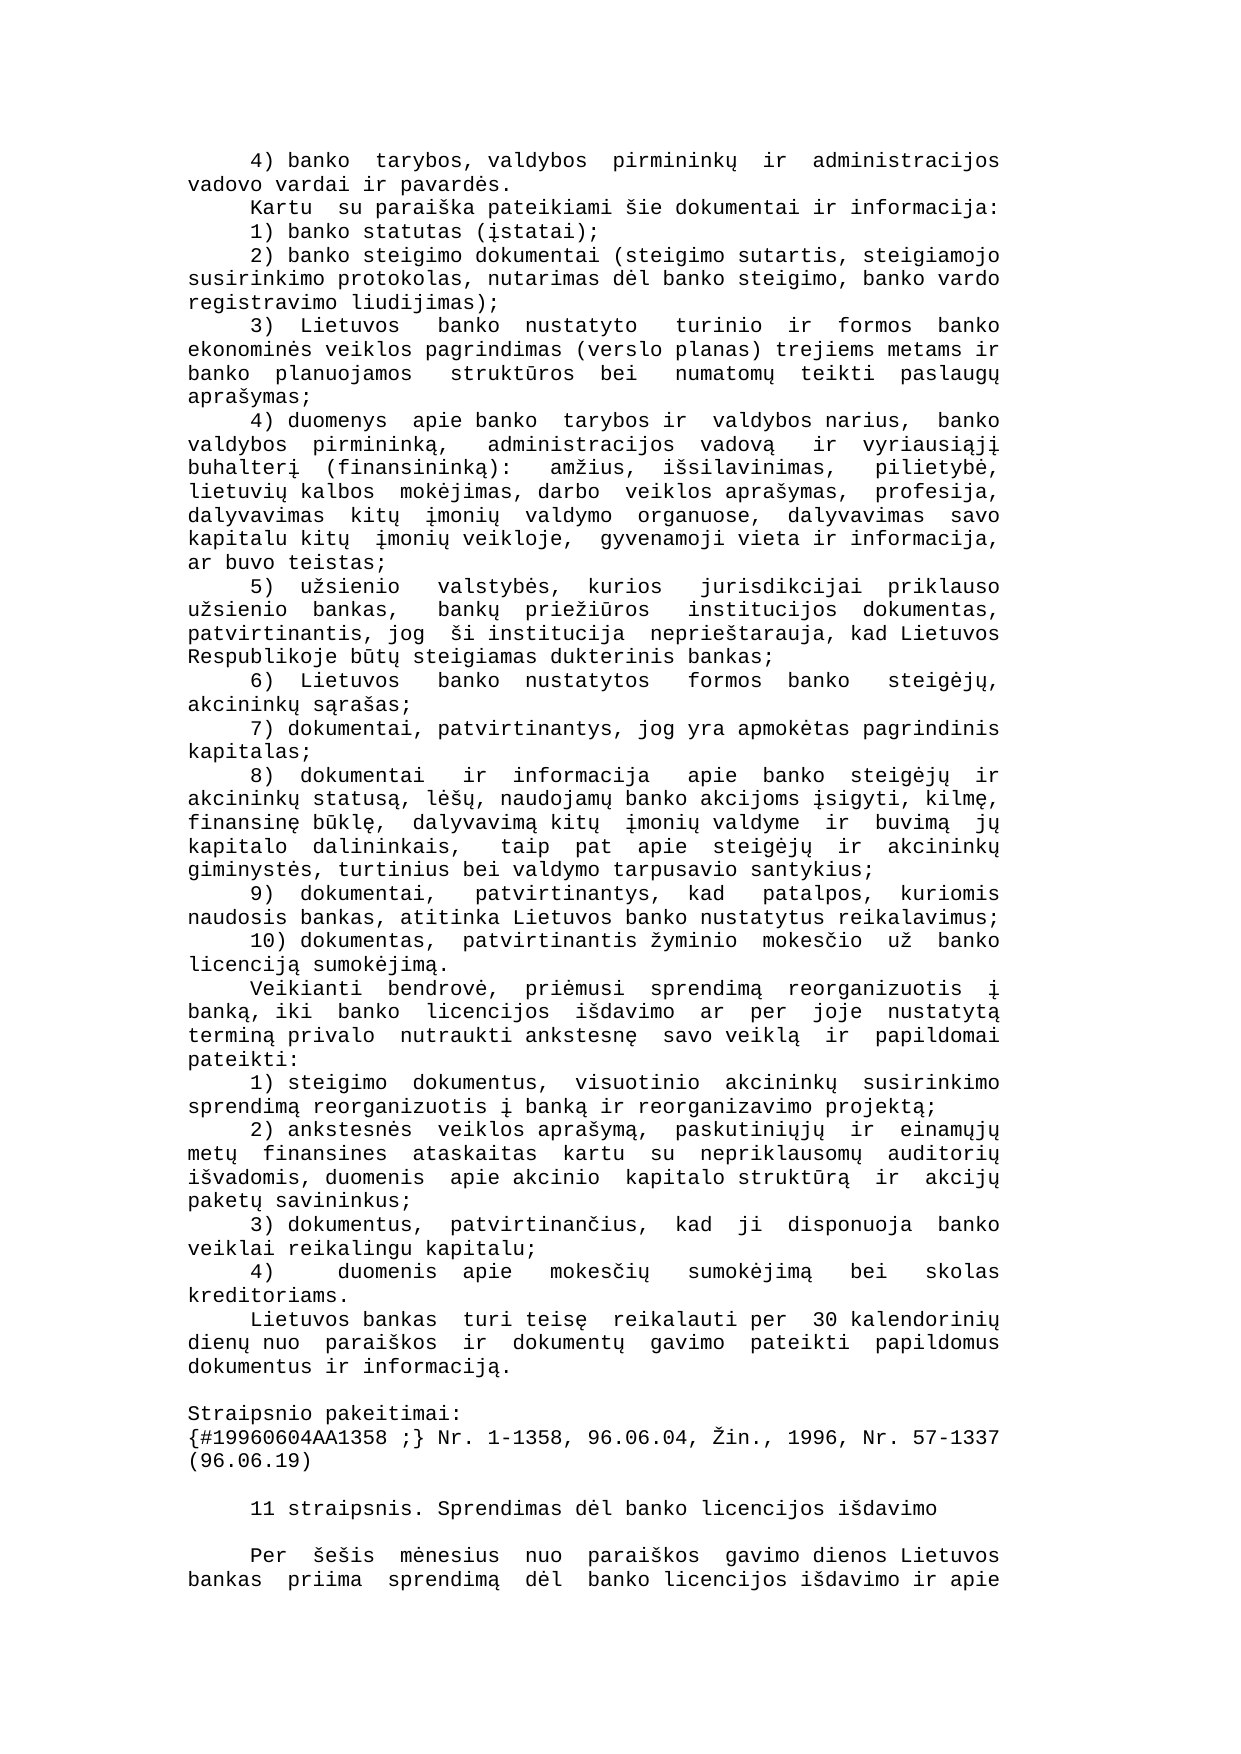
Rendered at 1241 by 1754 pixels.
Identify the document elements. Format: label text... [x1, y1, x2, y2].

text 4) banko tarybos, valdybos pirmininkų ir administracijos [187, 150, 1053, 174]
text akcininkų statusą, lėšų, naudojamų banko akcijoms įsigyti, kilmę, [187, 788, 1053, 812]
text 4) duomenis apie mokesčių sumokėjimą bei skolas [187, 1261, 1053, 1285]
text Veikianti bendrovė, priėmusi sprendimą reorganizuotis į [187, 978, 1053, 1001]
text kapitalu kitų įmonių veikloje, gyvenamoji vieta ir informacija, [187, 528, 1053, 552]
text metų finansines ataskaitas kartu su nepriklausomų auditorių [187, 1143, 1053, 1167]
text dokumentus ir informaciją. [187, 1356, 1053, 1379]
text lietuvių kalbos mokėjimas, darbo veiklos aprašymas, profesija, [187, 481, 1053, 505]
text Straipsnio pakeitimai: [187, 1403, 1053, 1427]
text aprašymas; [187, 386, 1053, 410]
text 8) dokumentai ir informacija apie banko steigėjų ir [187, 765, 1053, 788]
text 3) Lietuvos banko nustatyto turinio ir formos banko [187, 316, 1053, 339]
text terminą privalo nutraukti ankstesnę savo veiklą ir papildomai [187, 1025, 1053, 1048]
text ekonominės veiklos pagrindimas (verslo planas) trejiems metams ir [187, 339, 1053, 363]
text banko planuojamos struktūros bei numatomų teikti paslaugų [187, 363, 1053, 386]
text Kartu su paraiška pateikiami šie dokumentai ir informacija: [187, 197, 1053, 221]
text {#19960604AA1358 ;} Nr. 1-1358, 96.06.04, Žin., 1996, Nr. 57-1337 (96.06.19) [187, 1427, 1053, 1474]
text 5) užsienio valstybės, kurios jurisdikcijai priklauso [187, 576, 1053, 599]
text 2) banko steigimo dokumentai (steigimo sutartis, steigiamojo [187, 244, 1053, 268]
text dalyvavimas kitų įmonių valdymo organuose, dalyvavimas savo [187, 505, 1053, 528]
text 11 straipsnis. Sprendimas dėl banko licencijos išdavimo [187, 1498, 1053, 1521]
text patvirtinantis, jog ši institucija neprieštarauja, kad Lietuvos [187, 623, 1053, 647]
text sprendimą reorganizuotis į banką ir reorganizavimo projektą; [187, 1096, 1053, 1119]
text licenciją sumokėjimą. [187, 954, 1053, 978]
text 2) ankstesnės veiklos aprašymą, paskutiniųjų ir einamųjų [187, 1119, 1053, 1143]
text finansinę būklę, dalyvavimą kitų įmonių valdyme ir buvimą jų [187, 812, 1053, 836]
text ar buvo teistas; [187, 552, 1053, 576]
text išvadomis, duomenis apie akcinio kapitalo struktūrą ir akcijų [187, 1167, 1053, 1190]
text paketų savininkus; [187, 1190, 1053, 1214]
text 10) dokumentas, patvirtinantis žyminio mokesčio už banko [187, 930, 1053, 954]
text kreditoriams. [187, 1285, 1053, 1309]
text banką, iki banko licencijos išdavimo ar per joje nustatytą [187, 1001, 1053, 1025]
text 1) banko statutas (įstatai); [187, 221, 1053, 244]
text vadovo vardai ir pavardės. [187, 174, 1053, 197]
text registravimo liudijimas); [187, 292, 1053, 316]
text veiklai reikalingu kapitalu; [187, 1238, 1053, 1261]
text naudosis bankas, atitinka Lietuvos banko nustatytus reikalavimus; [187, 907, 1053, 930]
text pateikti: [187, 1048, 1053, 1072]
text buhalterį (finansininką): amžius, išsilavinimas, pilietybė, [187, 457, 1053, 481]
text 6) Lietuvos banko nustatytos formos banko steigėjų, [187, 670, 1053, 694]
text 4) duomenys apie banko tarybos ir valdybos narius, banko [187, 410, 1053, 434]
text akcininkų sąrašas; [187, 694, 1053, 717]
text kapitalo dalininkais, taip pat apie steigėjų ir akcininkų [187, 836, 1053, 859]
text 9) dokumentai, patvirtinantys, kad patalpos, kuriomis [187, 883, 1053, 907]
text bankas priima sprendimą dėl banko licencijos išdavimo ir apie [187, 1569, 1053, 1592]
text Lietuvos bankas turi teisę reikalauti per 30 kalendorinių [187, 1309, 1053, 1332]
text 1) steigimo dokumentus, visuotinio akcininkų susirinkimo [187, 1072, 1053, 1096]
text Respublikoje būtų steigiamas dukterinis bankas; [187, 647, 1053, 670]
text valdybos pirmininką, administracijos vadovą ir vyriausiąjį [187, 434, 1053, 457]
text susirinkimo protokolas, nutarimas dėl banko steigimo, banko vardo [187, 268, 1053, 292]
text 7) dokumentai, patvirtinantys, jog yra apmokėtas pagrindinis [187, 717, 1053, 741]
text kapitalas; [187, 741, 1053, 765]
text Per šešis mėnesius nuo paraiškos gavimo dienos Lietuvos [187, 1545, 1053, 1569]
text užsienio bankas, bankų priežiūros institucijos dokumentas, [187, 599, 1053, 623]
text dienų nuo paraiškos ir dokumentų gavimo pateikti papildomus [187, 1332, 1053, 1356]
text 3) dokumentus, patvirtinančius, kad ji disponuoja banko [187, 1214, 1053, 1238]
text giminystės, turtinius bei valdymo tarpusavio santykius; [187, 859, 1053, 883]
